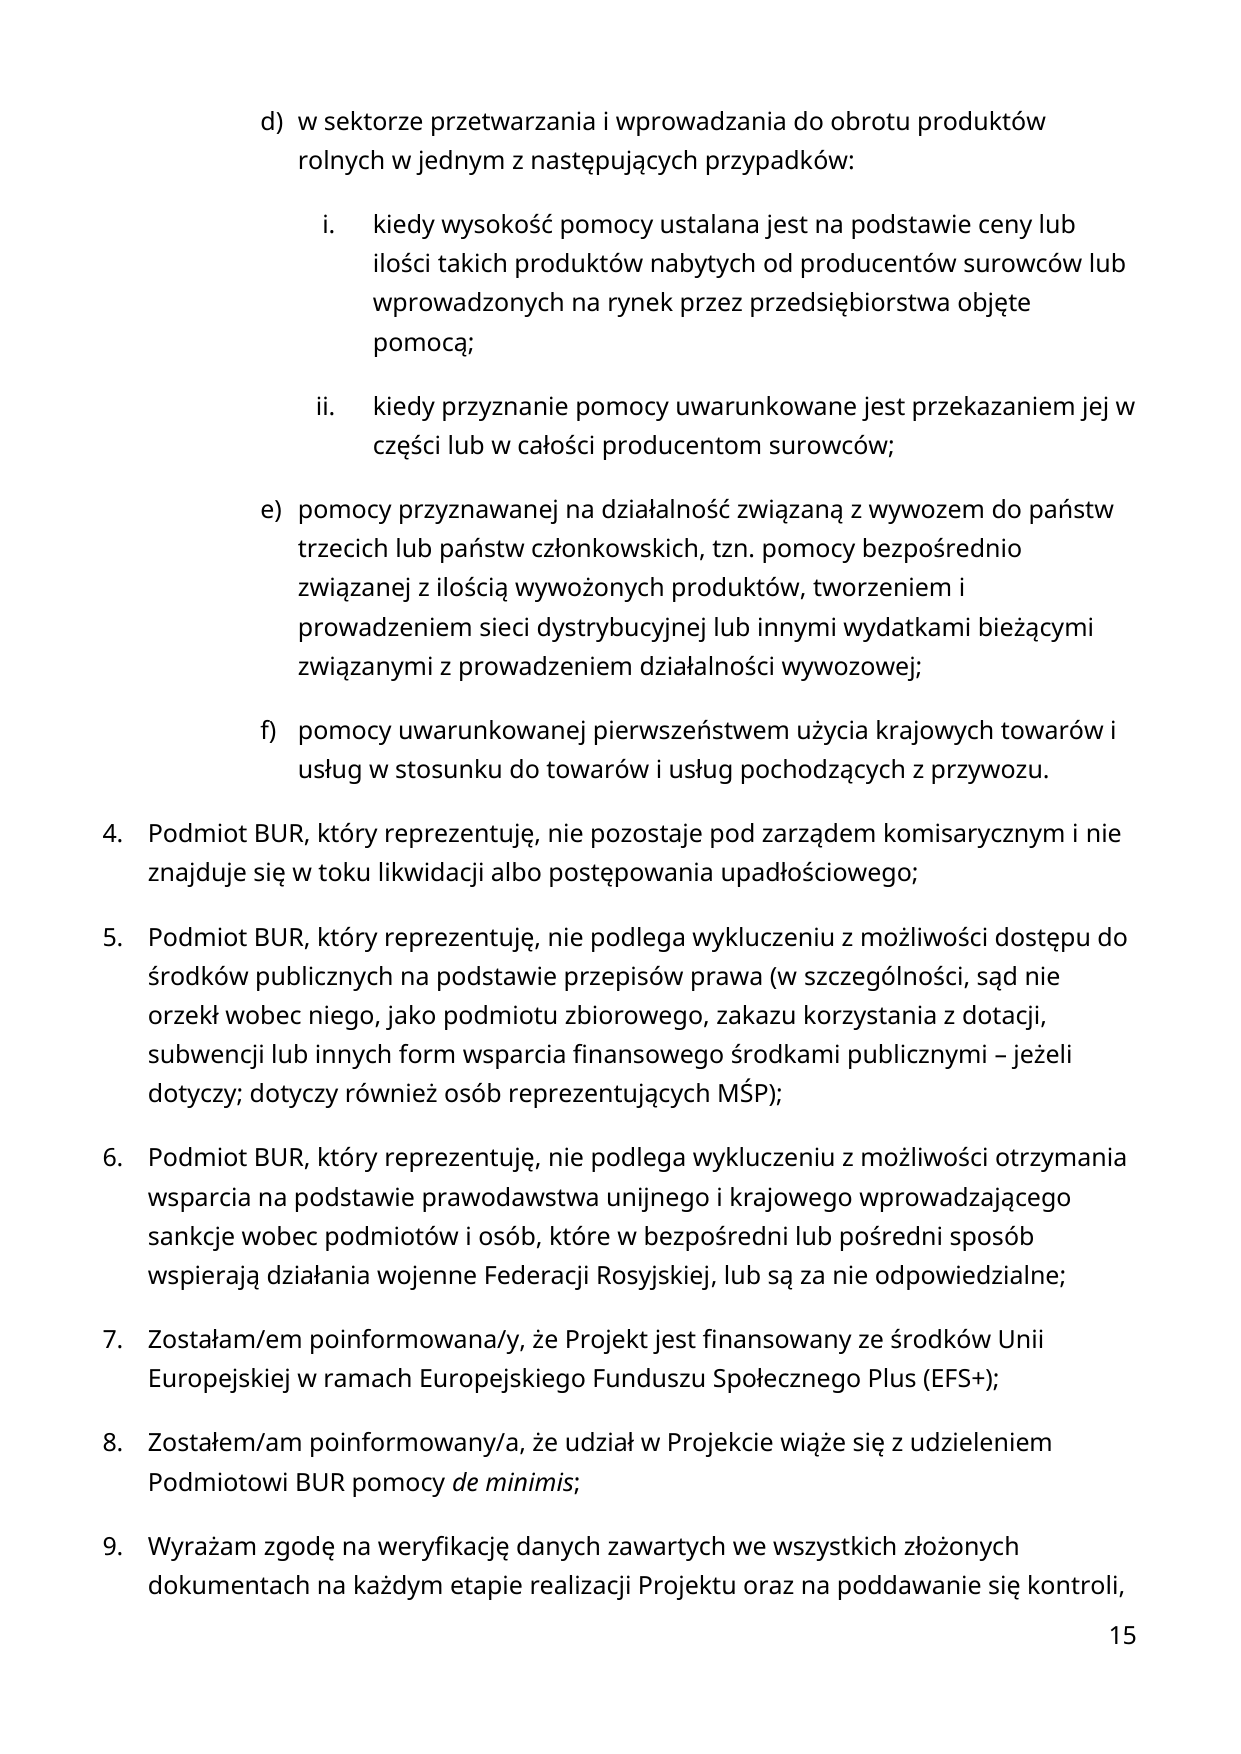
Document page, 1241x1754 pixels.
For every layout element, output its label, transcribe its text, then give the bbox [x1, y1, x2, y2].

list kiedy wysokość pomocy ustalana jest na podstawie ceny lub ilości takich produktów nabytych od producentów surowców lub wprowadzonych na rynek przez przedsiębiorstwa objęte pomocą; [335, 207, 1137, 358]
list Zostałem/am poinformowany/a, że udział w Projekcie wiąże się z udzieleniem Podmiotowi BUR pomocy de minimis; [102, 1425, 1137, 1498]
list Wyrażam zgodę na weryfikację danych zawartych we wszystkich złożonych dokumentach na każdym etapie realizacji Projektu oraz na poddawanie się kontroli, [102, 1528, 1137, 1602]
list Podmiot BUR, który reprezentuję, nie podlega wykluczeniu z możliwości otrzymania wsparcia na podstawie prawodawstwa unijnego i krajowego wprowadzającego sankcje wobec podmiotów i osób, które w bezpośredni lub pośredni sposób wspierają działania wojenne Federacji Rosyjskiej, lub są za nie odpowiedzialne; [102, 1140, 1137, 1292]
list Podmiot BUR, który reprezentuję, nie podlega wykluczeniu z możliwości dostępu do środków publicznych na podstawie przepisów prawa (w szczególności, sąd nie orzekł wobec niego, jako podmiotu zbiorowego, zakazu korzystania z dotacji, subwencji lub innych form wsparcia finansowego środkami publicznymi – jeżeli dotyczy; dotyczy również osób reprezentujących MŚP); [102, 919, 1137, 1110]
list Zostałam/em poinformowana/y, że Projekt jest finansowany ze środków Unii Europejskiej w ramach Europejskiego Funduszu Społecznego Plus (EFS+); [102, 1322, 1137, 1395]
list pomocy uwarunkowanej pierwszeństwem użycia krajowych towarów i usług w stosunku do towarów i usług pochodzących z przywozu. [260, 712, 1137, 786]
list kiedy przyznanie pomocy uwarunkowane jest przekazaniem jej w części lub w całości producentom surowców; [335, 388, 1137, 462]
list w sektorze przetwarzania i wprowadzania do obrotu produktów rolnych w jednym z następujących przypadków: [260, 103, 1137, 177]
list Podmiot BUR, który reprezentuję, nie pozostaje pod zarządem komisarycznym i nie znajduje się w toku likwidacji albo postępowania upadłościowego; [102, 816, 1137, 889]
list pomocy przyznawanej na działalność związaną z wywozem do państw trzecich lub państw członkowskich, tzn. pomocy bezpośrednio związanej z ilością wywożonych produktów, tworzeniem i prowadzeniem sieci dystrybucyjnej lub innymi wydatkami bieżącymi związanymi z prowadzeniem działalności wywozowej; [260, 492, 1137, 682]
